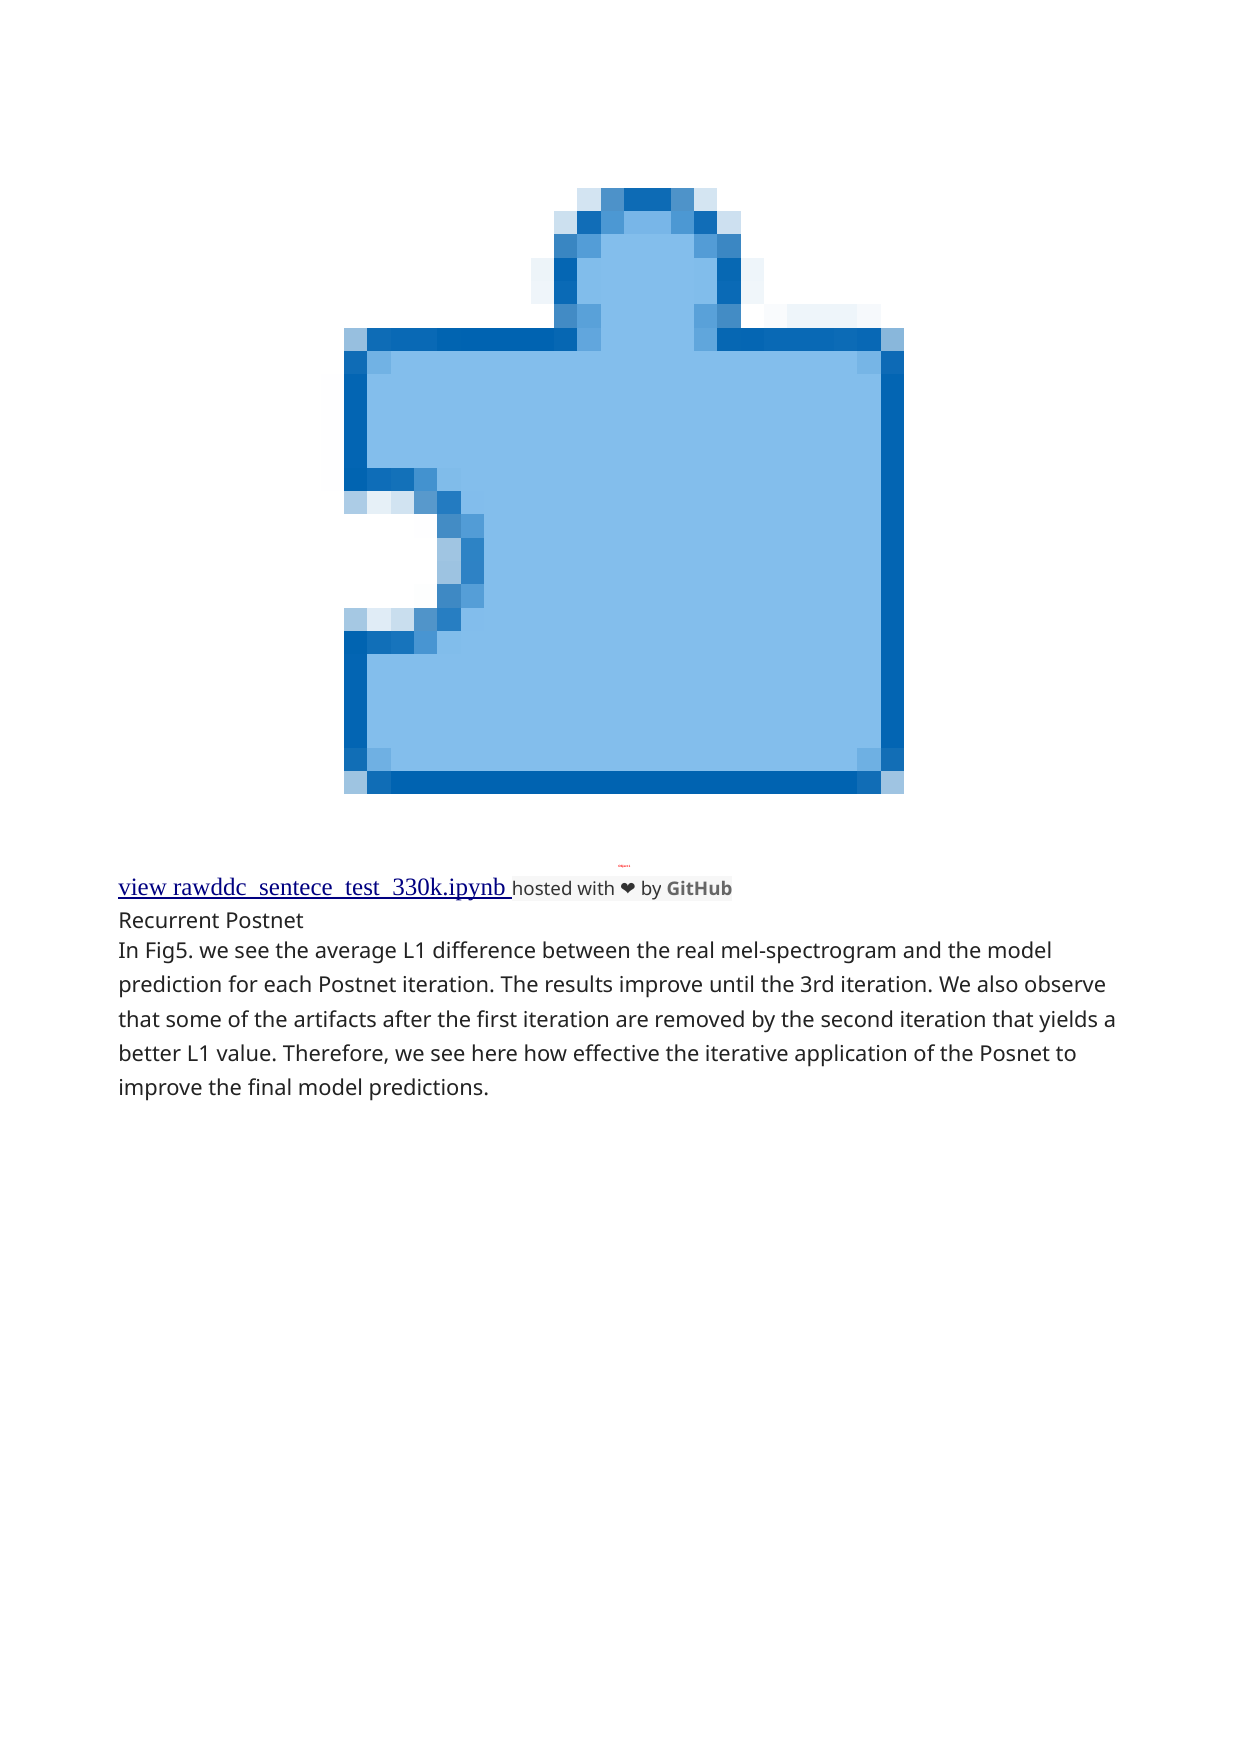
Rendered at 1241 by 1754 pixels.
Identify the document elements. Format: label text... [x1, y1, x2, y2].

text In Fig5. we see the average L1 difference between the real mel-spectrogram and the model prediction for each Postnet iteration. The results improve until the 3rd iteration. We also observe that some of the artifacts after the first iteration are removed by the second iteration that yields a better L1 value. Therefore, we see here how effective the iterative application of the Posnet to improve the final model predictions. [118, 935, 1122, 1102]
subtitle Recurrent Postnet [118, 905, 1122, 935]
text view rawddc_sentece_test_330k.ipynb hosted with ❤ by GitHub [118, 872, 1122, 901]
